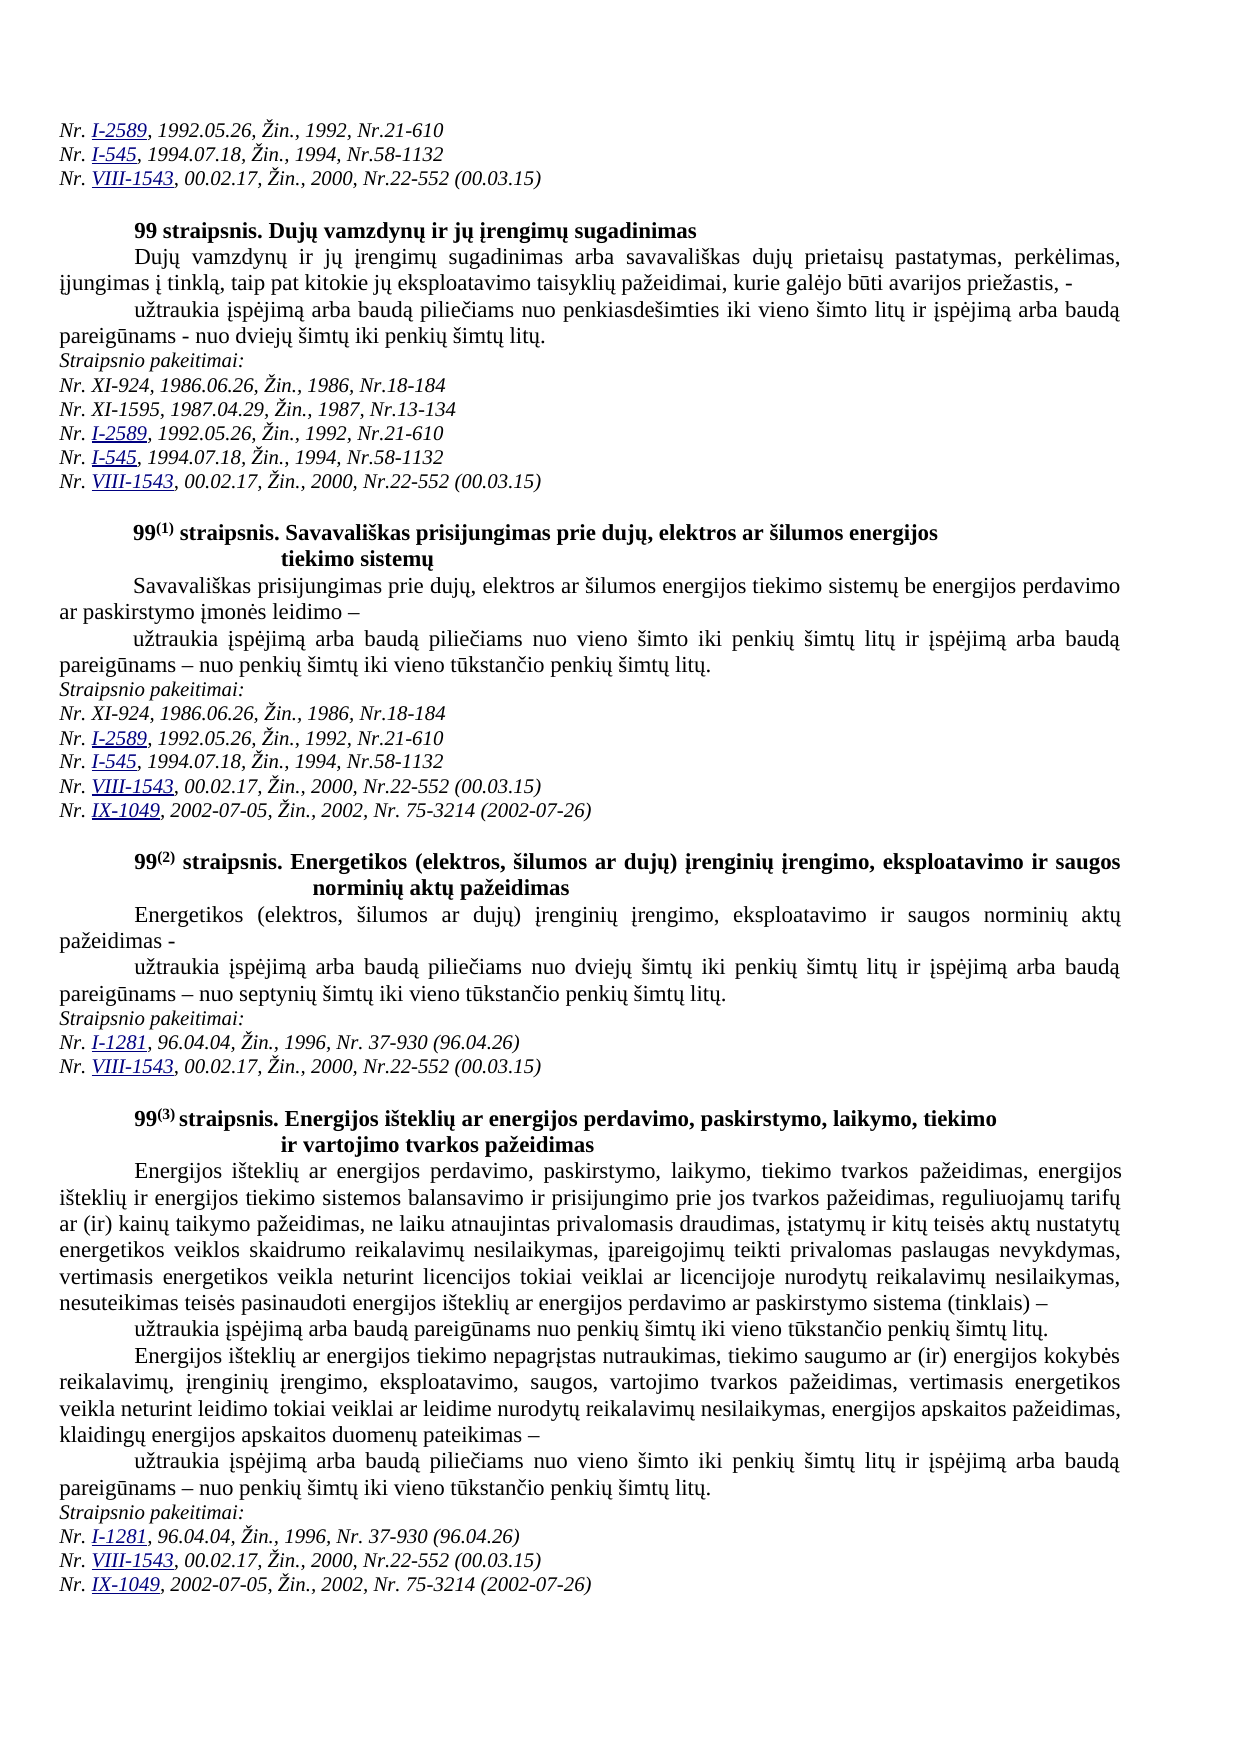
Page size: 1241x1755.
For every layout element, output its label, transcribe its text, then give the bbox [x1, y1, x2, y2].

text Savavališkas prisijungimas prie dujų, elektros ar šilumos energijos tiekimo sistemų be energijos perdavimo ar paskirstymo įmonės leidimo – [59, 572, 1122, 624]
text Energijos išteklių ar energijos tiekimo nepagrįstas nutraukimas, tiekimo saugumo ar (ir) energijos kokybės reikalavimų, įrenginių įrengimo, eksploatavimo, saugos, vartojimo tvarkos pažeidimas, vertimasis energetikos veikla neturint leidimo tokiai veiklai ar leidime nurodytų reikalavimų nesilaikymas, energijos apskaitos pažeidimas, klaidingų energijos apskaitos duomenų pateikimas – [59, 1342, 1122, 1447]
text Nr. I-2589, 1992.05.26, Žin., 1992, Nr.21-610 [59, 118, 1122, 142]
text Nr. I-1281, 96.04.04, Žin., 1996, Nr. 37-930 (96.04.26) [59, 1030, 1122, 1054]
text Nr. IX-1049, 2002-07-05, Žin., 2002, Nr. 75-3214 (2002-07-26) [59, 798, 1122, 822]
text Nr. VIII-1543, 00.02.17, Žin., 2000, Nr.22-552 (00.03.15) [59, 469, 1122, 493]
text Nr. I-545, 1994.07.18, Žin., 1994, Nr.58-1132 [59, 142, 1122, 166]
text užtraukia įspėjimą arba baudą piliečiams nuo vieno šimto iki penkių šimtų litų ir įspėjimą arba baudą pareigūnams – nuo penkių šimtų iki vieno tūkstančio penkių šimtų litų. [59, 624, 1122, 677]
text Energijos išteklių ar energijos perdavimo, paskirstymo, laikymo, tiekimo tvarkos pažeidimas, energijos išteklių ir energijos tiekimo sistemos balansavimo ir prisijungimo prie jos tvarkos pažeidimas, reguliuojamų tarifų ar (ir) kainų taikymo pažeidimas, ne laiku atnaujintas privalomasis draudimas, įstatymų ir kitų teisės aktų nustatytų energetikos veiklos skaidrumo reikalavimų nesilaikymas, įpareigojimų teikti privalomas paslaugas nevykdymas, vertimasis energetikos veikla neturint licencijos tokiai veiklai ar licencijoje nurodytų reikalavimų nesilaikymas, nesuteikimas teisės pasinaudoti energijos išteklių ar energijos perdavimo ar paskirstymo sistema (tinklais) – [59, 1157, 1122, 1316]
text Nr. I-1281, 96.04.04, Žin., 1996, Nr. 37-930 (96.04.26) [59, 1524, 1122, 1548]
text Nr. I-2589, 1992.05.26, Žin., 1992, Nr.21-610 [59, 421, 1122, 445]
text Nr. I-545, 1994.07.18, Žin., 1994, Nr.58-1132 [59, 445, 1122, 469]
text užtraukia įspėjimą arba baudą piliečiams nuo dviejų šimtų iki penkių šimtų litų ir įspėjimą arba baudą pareigūnams – nuo septynių šimtų iki vieno tūkstančio penkių šimtų litų. [59, 953, 1122, 1006]
text 99 straipsnis. Dujų vamzdynų ir jų įrengimų sugadinimas [59, 217, 1122, 243]
text Straipsnio pakeitimai: [59, 1006, 1122, 1030]
text Nr. VIII-1543, 00.02.17, Žin., 2000, Nr.22-552 (00.03.15) [59, 1548, 1122, 1572]
text 99(2) straipsnis. Energetikos (elektros, šilumos ar dujų) įrenginių įrengimo, eksploatavimo ir saugos norminių aktų pažeidimas [134, 848, 1122, 901]
text Nr. VIII-1543, 00.02.17, Žin., 2000, Nr.22-552 (00.03.15) [59, 773, 1122, 798]
text Nr. I-2589, 1992.05.26, Žin., 1992, Nr.21-610 [59, 725, 1122, 749]
text tiekimo sistemų [59, 546, 1122, 572]
text Nr. XI-1595, 1987.04.29, Žin., 1987, Nr.13-134 [59, 397, 1122, 421]
text užtraukia įspėjimą arba baudą piliečiams nuo penkiasdešimties iki vieno šimto litų ir įspėjimą arba baudą pareigūnams - nuo dviejų šimtų iki penkių šimtų litų. [59, 296, 1122, 348]
text Straipsnio pakeitimai: [59, 348, 1122, 372]
text Nr. VIII-1543, 00.02.17, Žin., 2000, Nr.22-552 (00.03.15) [59, 166, 1122, 190]
text Nr. I-545, 1994.07.18, Žin., 1994, Nr.58-1132 [59, 749, 1122, 773]
text Nr. XI-924, 1986.06.26, Žin., 1986, Nr.18-184 [59, 701, 1122, 725]
text Nr. IX-1049, 2002-07-05, Žin., 2002, Nr. 75-3214 (2002-07-26) [59, 1572, 1122, 1596]
text Nr. XI-924, 1986.06.26, Žin., 1986, Nr.18-184 [59, 372, 1122, 397]
text 99(3) straipsnis. Energijos išteklių ar energijos perdavimo, paskirstymo, laikymo, tiekimo [134, 1105, 1122, 1131]
text Nr. VIII-1543, 00.02.17, Žin., 2000, Nr.22-552 (00.03.15) [59, 1054, 1122, 1078]
text 99(1) straipsnis. Savavališkas prisijungimas prie dujų, elektros ar šilumos energijos [59, 519, 1122, 546]
text Straipsnio pakeitimai: [59, 677, 1122, 701]
text Energetikos (elektros, šilumos ar dujų) įrenginių įrengimo, eksploatavimo ir saugos norminių aktų pažeidimas - [59, 901, 1122, 953]
text Dujų vamzdynų ir jų įrengimų sugadinimas arba savavališkas dujų prietaisų pastatymas, perkėlimas, įjungimas į tinklą, taip pat kitokie jų eksploatavimo taisyklių pažeidimai, kurie galėjo būti avarijos priežastis, - [59, 243, 1122, 296]
text užtraukia įspėjimą arba baudą piliečiams nuo vieno šimto iki penkių šimtų litų ir įspėjimą arba baudą pareigūnams – nuo penkių šimtų iki vieno tūkstančio penkių šimtų litų. [59, 1447, 1122, 1500]
text Straipsnio pakeitimai: [59, 1500, 1122, 1524]
text užtraukia įspėjimą arba baudą pareigūnams nuo penkių šimtų iki vieno tūkstančio penkių šimtų litų. [59, 1316, 1122, 1342]
text ir vartojimo tvarkos pažeidimas [281, 1131, 1122, 1157]
